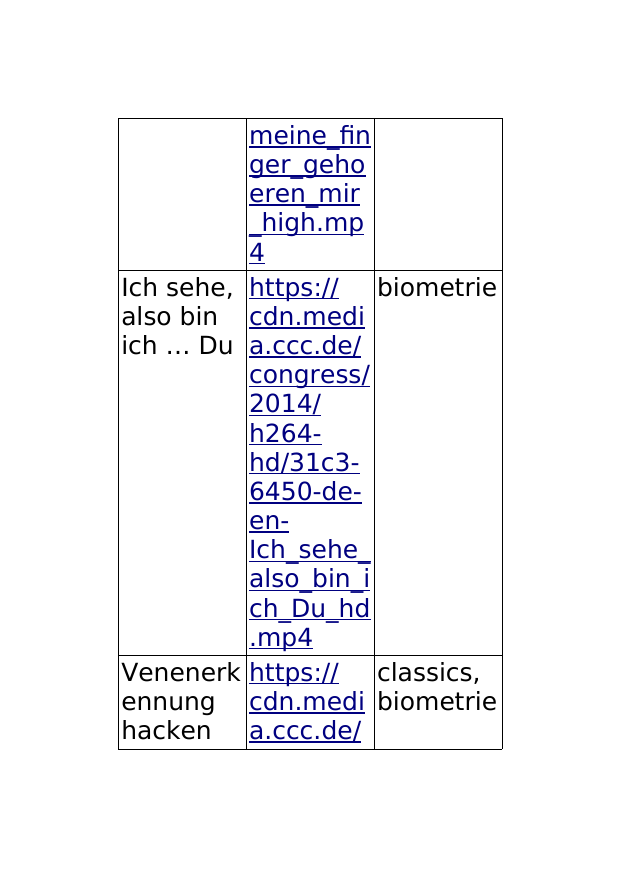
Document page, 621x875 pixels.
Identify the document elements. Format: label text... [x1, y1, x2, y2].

table_cell Ich sehe, also bin ich … Du [119, 271, 246, 655]
table_cell https://cdn.media.ccc.de/congress/2014/h264-hd/31c3-6450-de-en-Ich_sehe_also_bin_ich_Du_hd.mp4 [247, 271, 374, 655]
table_cell biometrie [375, 271, 502, 655]
table_cell [119, 119, 246, 270]
table_cell https://cdn.media.ccc.de/ [247, 656, 374, 748]
table_cell meine_finger_gehoeren_mir_high.mp4 [247, 119, 374, 270]
table_cell Venenerkennung hacken [119, 656, 246, 748]
table_cell [375, 119, 502, 270]
table_cell classics, biometrie [375, 656, 502, 748]
